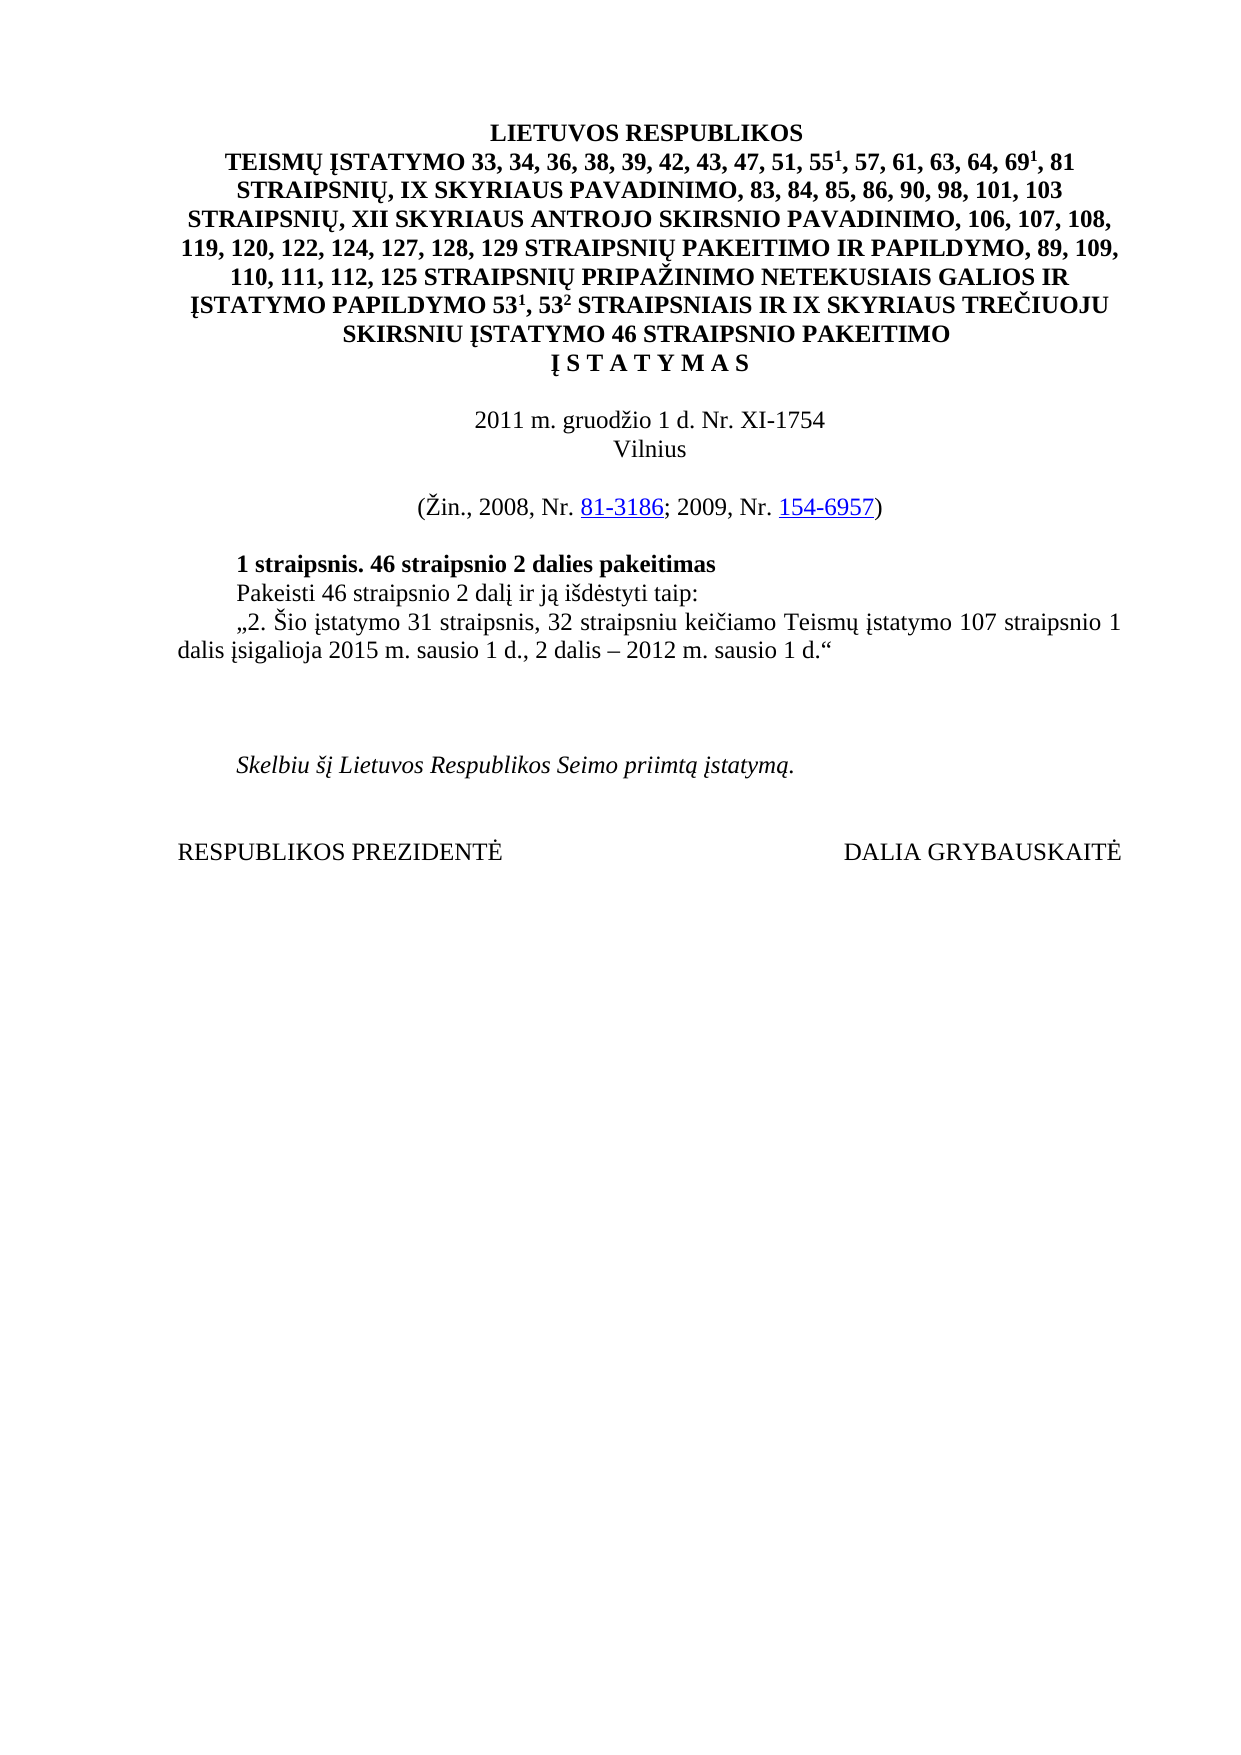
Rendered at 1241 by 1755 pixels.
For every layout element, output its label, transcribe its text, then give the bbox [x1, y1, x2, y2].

text 2011 m. gruodžio 1 d. Nr. XI-1754 [177, 406, 1122, 434]
text LIETUVOS RESPUBLIKOS [177, 118, 1122, 147]
text „2. Šio įstatymo 31 straipsnis, 32 straipsniu keičiamo Teismų įstatymo 107 straipsnio 1 dalis įsigalioja 2015 m. sausio 1 d., 2 dalis – 2012 m. sausio 1 d.“ [177, 607, 1122, 664]
text 1 straipsnis. 46 straipsnio 2 dalies pakeitimas [177, 549, 1122, 578]
text (Žin., 2008, Nr. 81-3186; 2009, Nr. 154-6957) [177, 492, 1122, 521]
text Skelbiu šį Lietuvos Respublikos Seimo priimtą įstatymą. [177, 751, 1122, 779]
text RESPUBLIKOS PREZIDENTĖ DALIA GRYBAUSKAITĖ [177, 837, 1122, 866]
text Vilnius [177, 434, 1122, 463]
text Pakeisti 46 straipsnio 2 dalį ir ją išdėstyti taip: [177, 578, 1122, 607]
text ĮSTATYMAS [177, 348, 1122, 377]
text TEISMŲ ĮSTATYMO 33, 34, 36, 38, 39, 42, 43, 47, 51, 551, 57, 61, 63, 64, 691, 81 STRAIPSNIŲ, IX SKYRIAUS PAVADINIMO, 83, 84, 85, 86, 90, 98, 101, 103 STRAIPSNIŲ, XII SKYRIAUS ANTROJO SKIRSNIO PAVADINIMO, 106, 107, 108, 119, 120, 122, 124, 127, 128, 129 STRAIPSNIŲ PAKEITIMO IR PAPILDYMO, 89, 109, 110, 111, 112, 125 STRAIPSNIŲ PRIPAŽINIMO NETEKUSIAIS GALIOS IR ĮSTATYMO PAPILDYMO 531, 532 STRAIPSNIAIS IR IX SKYRIAUS TREČIUOJU SKIRSNIU ĮSTATYMO 46 STRAIPSNIO PAKEITIMO [177, 147, 1122, 348]
